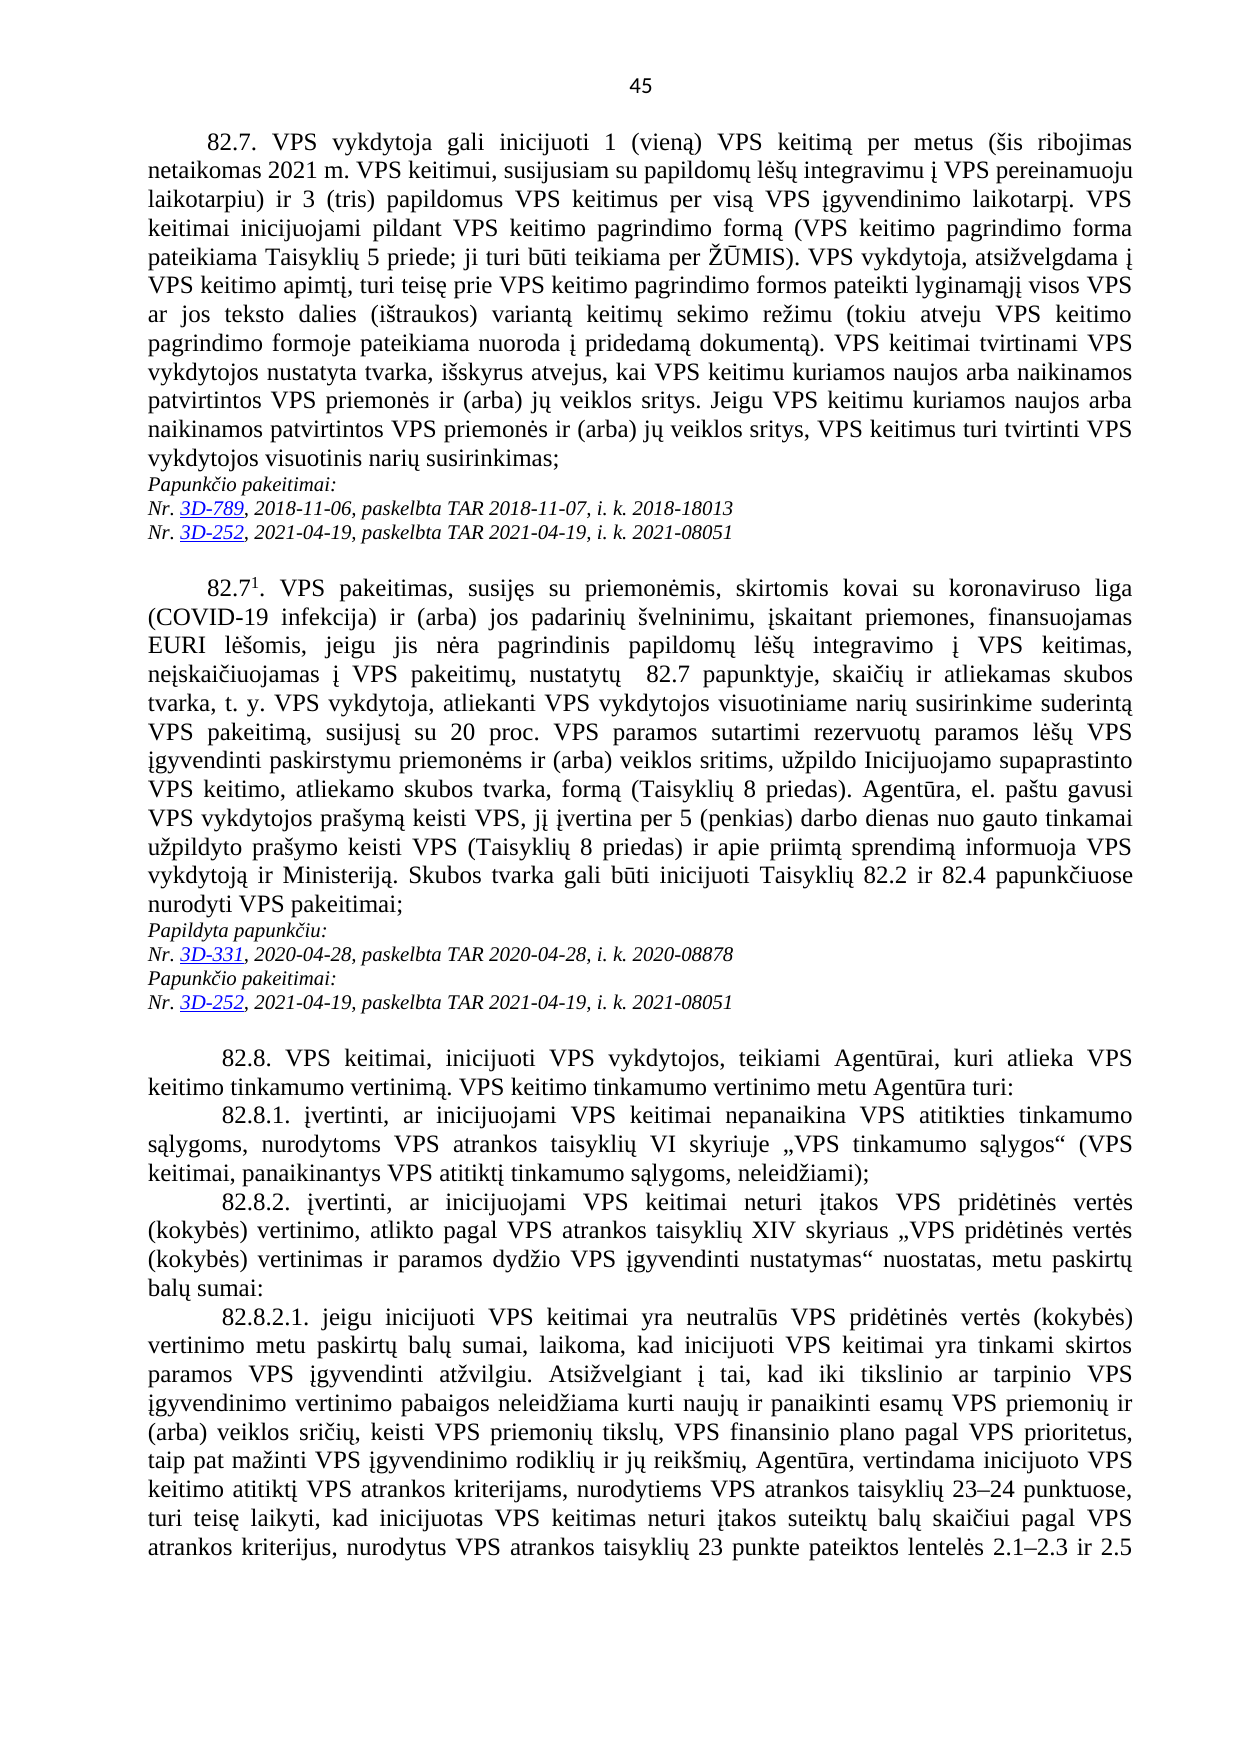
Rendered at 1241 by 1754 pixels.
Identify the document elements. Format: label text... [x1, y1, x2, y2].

text 82.8.1. įvertinti, ar inicijuojami VPS keitimai nepanaikina VPS atitikties tinkamumo sąlygoms, nurodytoms VPS atrankos taisyklių VI skyriuje „VPS tinkamumo sąlygos“ (VPS keitimai, panaikinantys VPS atitiktį tinkamumo sąlygoms, neleidžiami); [148, 1100, 1134, 1187]
text 82.8.2.1. jeigu inicijuoti VPS keitimai yra neutralūs VPS pridėtinės vertės (kokybės) vertinimo metu paskirtų balų sumai, laikoma, kad inicijuoti VPS keitimai yra tinkami skirtos paramos VPS įgyvendinti atžvilgiu. Atsižvelgiant į tai, kad iki tikslinio ar tarpinio VPS įgyvendinimo vertinimo pabaigos neleidžiama kurti naujų ir panaikinti esamų VPS priemonių ir (arba) veiklos sričių, keisti VPS priemonių tikslų, VPS finansinio plano pagal VPS prioritetus, taip pat mažinti VPS įgyvendinimo rodiklių ir jų reikšmių, Agentūra, vertindama inicijuoto VPS keitimo atitiktį VPS atrankos kriterijams, nurodytiems VPS atrankos taisyklių 23–24 punktuose, turi teisę laikyti, kad inicijuotas VPS keitimas neturi įtakos suteiktų balų skaičiui pagal VPS atrankos kriterijus, nurodytus VPS atrankos taisyklių 23 punkte pateiktos lentelės 2.1–2.3 ir 2.5 [148, 1302, 1134, 1560]
text Nr. 3D-252, 2021-04-19, paskelbta TAR 2021-04-19, i. k. 2021-08051 [148, 990, 1134, 1014]
text Nr. 3D-789, 2018-11-06, paskelbta TAR 2018-11-07, i. k. 2018-18013 [148, 496, 1134, 520]
text Nr. 3D-252, 2021-04-19, paskelbta TAR 2021-04-19, i. k. 2021-08051 [148, 520, 1134, 544]
text Papunkčio pakeitimai: [148, 966, 1134, 990]
text 82.71. VPS pakeitimas, susijęs su priemonėmis, skirtomis kovai su koronaviruso liga (COVID-19 infekcija) ir (arba) jos padarinių švelninimu, įskaitant priemones, finansuojamas EURI lėšomis, jeigu jis nėra pagrindinis papildomų lėšų integravimo į VPS keitimas, neįskaičiuojamas į VPS pakeitimų, nustatytų 82.7 papunktyje, skaičių ir atliekamas skubos tvarka, t. y. VPS vykdytoja, atliekanti VPS vykdytojos visuotiniame narių susirinkime suderintą VPS pakeitimą, susijusį su 20 proc. VPS paramos sutartimi rezervuotų paramos lėšų VPS įgyvendinti paskirstymu priemonėms ir (arba) veiklos sritims, užpildo Inicijuojamo supaprastinto VPS keitimo, atliekamo skubos tvarka, formą (Taisyklių 8 priedas). Agentūra, el. paštu gavusi VPS vykdytojos prašymą keisti VPS, jį įvertina per 5 (penkias) darbo dienas nuo gauto tinkamai užpildyto prašymo keisti VPS (Taisyklių 8 priedas) ir apie priimtą sprendimą informuoja VPS vykdytoją ir Ministeriją. Skubos tvarka gali būti inicijuoti Taisyklių 82.2 ir 82.4 papunkčiuose nurodyti VPS pakeitimai; [148, 573, 1134, 918]
text Nr. 3D-331, 2020-04-28, paskelbta TAR 2020-04-28, i. k. 2020-08878 [148, 942, 1134, 966]
text 82.7. VPS vykdytoja gali inicijuoti 1 (vieną) VPS keitimą per metus (šis ribojimas netaikomas 2021 m. VPS keitimui, susijusiam su papildomų lėšų integravimu į VPS pereinamuoju laikotarpiu) ir 3 (tris) papildomus VPS keitimus per visą VPS įgyvendinimo laikotarpį. VPS keitimai inicijuojami pildant VPS keitimo pagrindimo formą (VPS keitimo pagrindimo forma pateikiama Taisyklių 5 priede; ji turi būti teikiama per ŽŪMIS). VPS vykdytoja, atsižvelgdama į VPS keitimo apimtį, turi teisę prie VPS keitimo pagrindimo formos pateikti lyginamąjį visos VPS ar jos teksto dalies (ištraukos) variantą keitimų sekimo režimu (tokiu atveju VPS keitimo pagrindimo formoje pateikiama nuoroda į pridedamą dokumentą). VPS keitimai tvirtinami VPS vykdytojos nustatyta tvarka, išskyrus atvejus, kai VPS keitimu kuriamos naujos arba naikinamos patvirtintos VPS priemonės ir (arba) jų veiklos sritys. Jeigu VPS keitimu kuriamos naujos arba naikinamos patvirtintos VPS priemonės ir (arba) jų veiklos sritys, VPS keitimus turi tvirtinti VPS vykdytojos visuotinis narių susirinkimas; [148, 127, 1134, 472]
text 82.8.2. įvertinti, ar inicijuojami VPS keitimai neturi įtakos VPS pridėtinės vertės (kokybės) vertinimo, atlikto pagal VPS atrankos taisyklių XIV skyriaus „VPS pridėtinės vertės (kokybės) vertinimas ir paramos dydžio VPS įgyvendinti nustatymas“ nuostatas, metu paskirtų balų sumai: [148, 1187, 1134, 1302]
text 82.8. VPS keitimai, inicijuoti VPS vykdytojos, teikiami Agentūrai, kuri atlieka VPS keitimo tinkamumo vertinimą. VPS keitimo tinkamumo vertinimo metu Agentūra turi: [148, 1043, 1134, 1100]
text Papunkčio pakeitimai: [148, 472, 1134, 496]
text Papildyta papunkčiu: [148, 918, 1134, 942]
